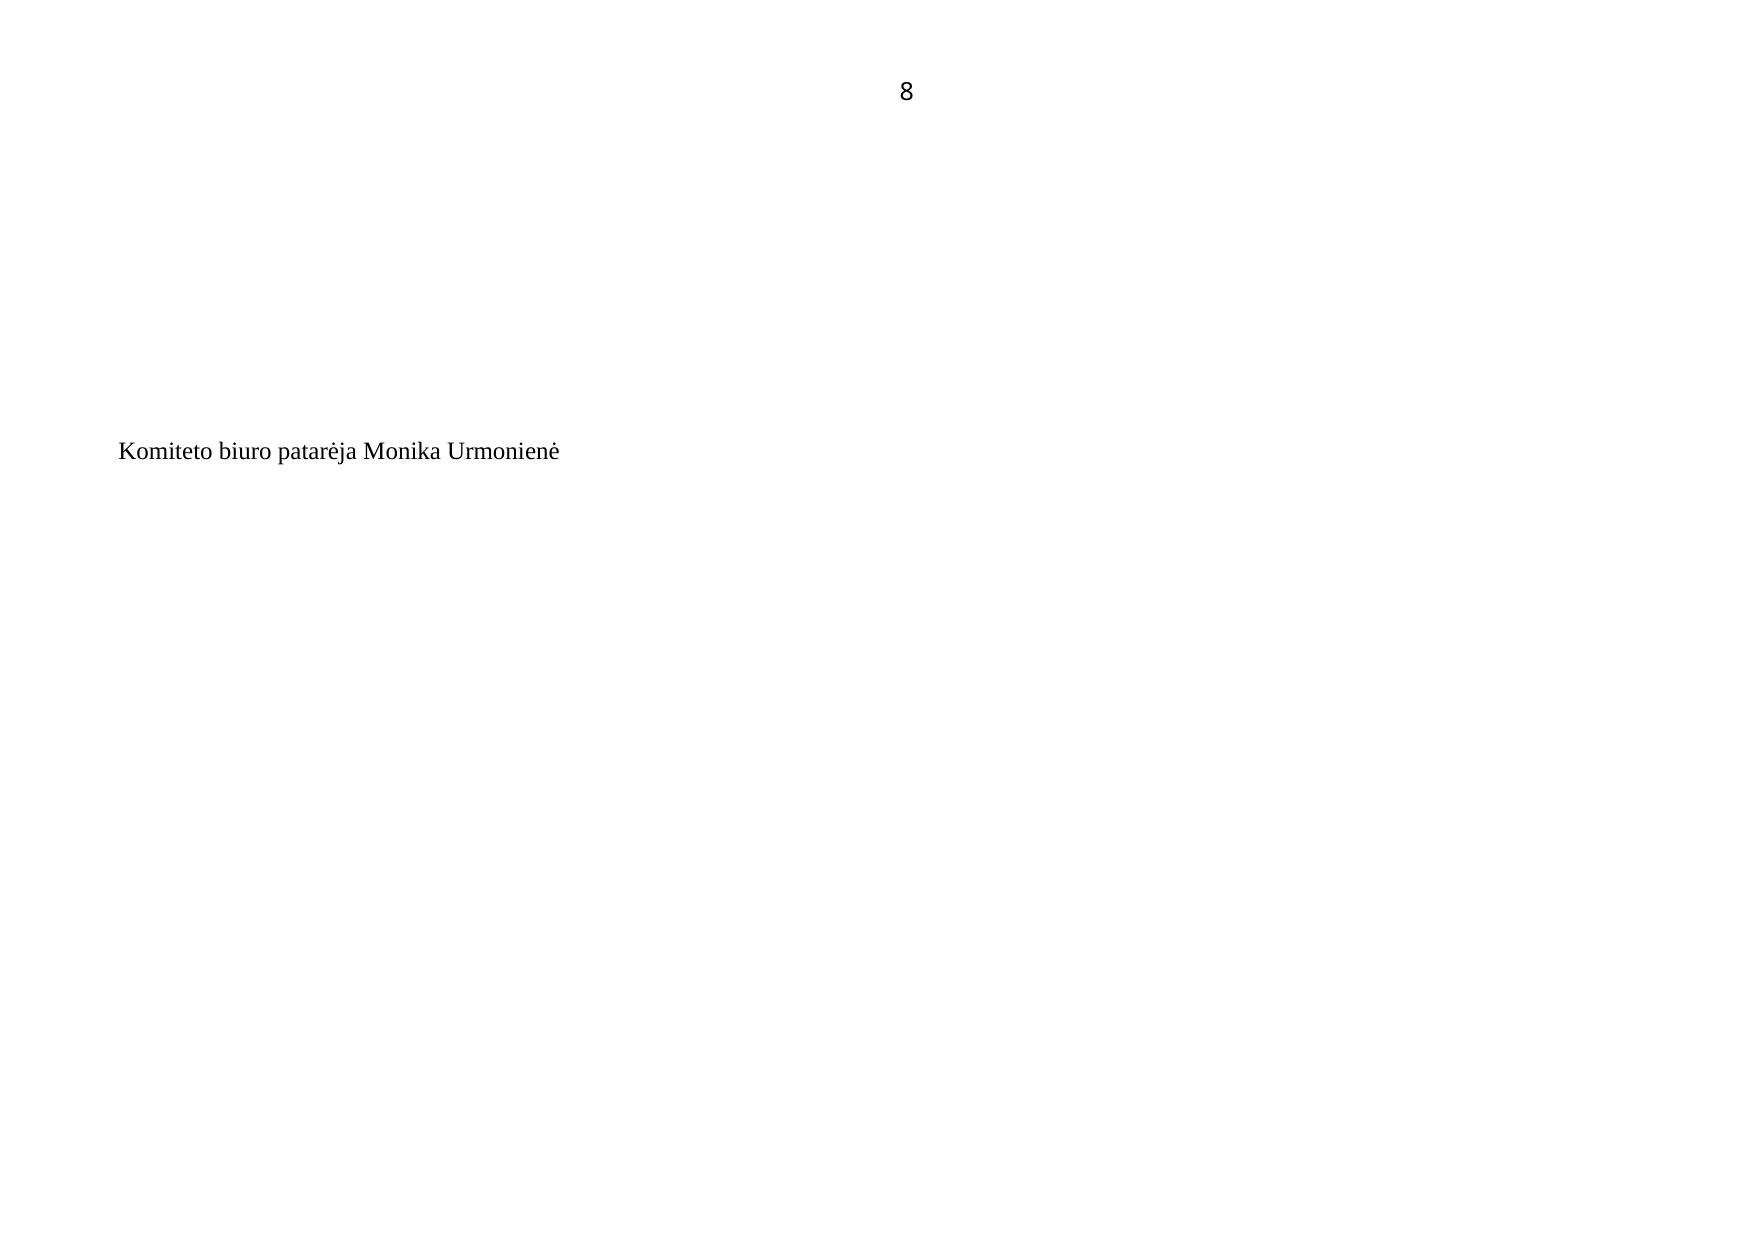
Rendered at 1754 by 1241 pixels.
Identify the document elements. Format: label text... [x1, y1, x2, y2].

text Komiteto biuro patarėja Monika Urmonienė [118, 436, 1695, 465]
